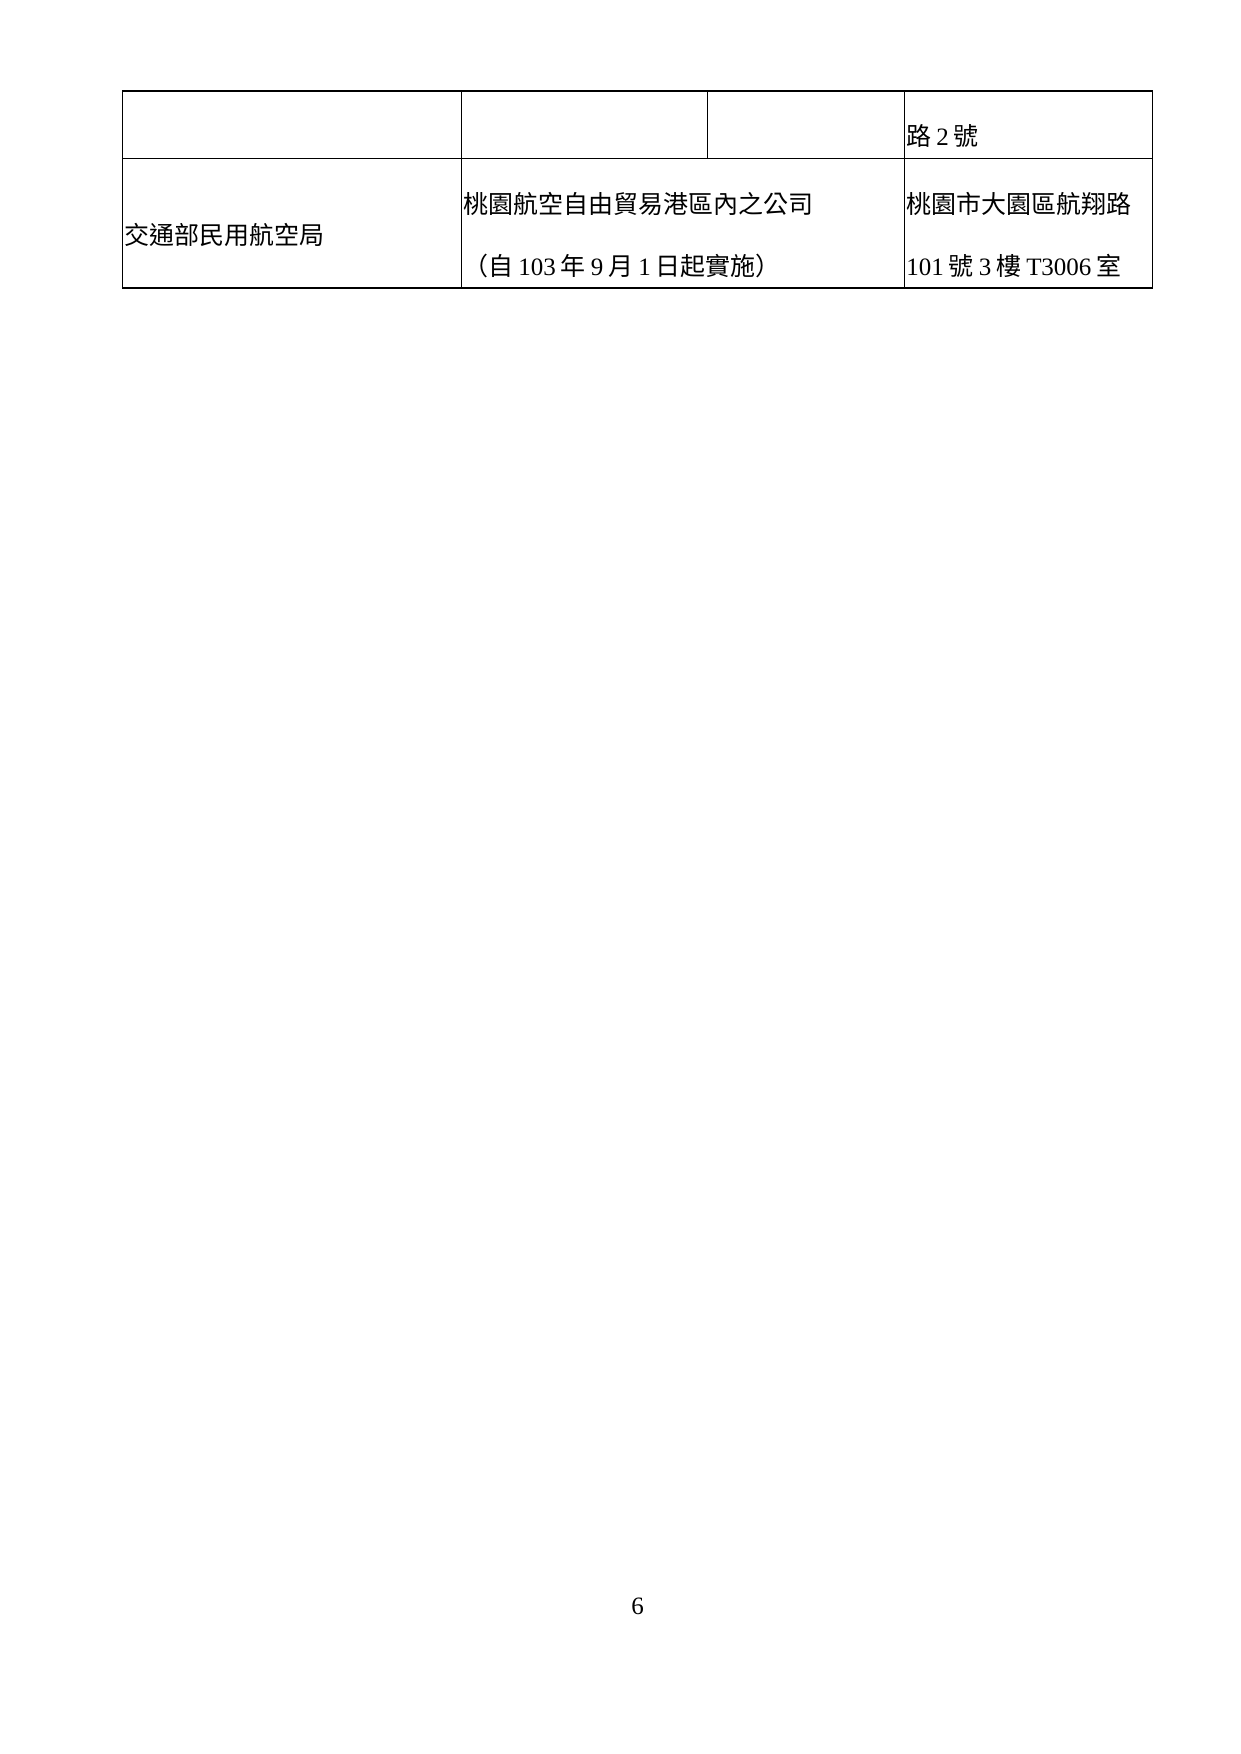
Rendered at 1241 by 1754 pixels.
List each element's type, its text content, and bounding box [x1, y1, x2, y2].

table_cell [123, 92, 461, 157]
table_cell 桃園航空自由貿易港區內之公司 （自103年9月1日起實施） [462, 159, 904, 287]
table_cell 桃園市大園區航翔路101號3樓T3006室 [905, 159, 1152, 287]
table_cell 交通部民用航空局 [123, 159, 461, 287]
table_cell [708, 92, 904, 157]
table_cell 路2號 [905, 92, 1152, 157]
table_cell [462, 92, 707, 157]
